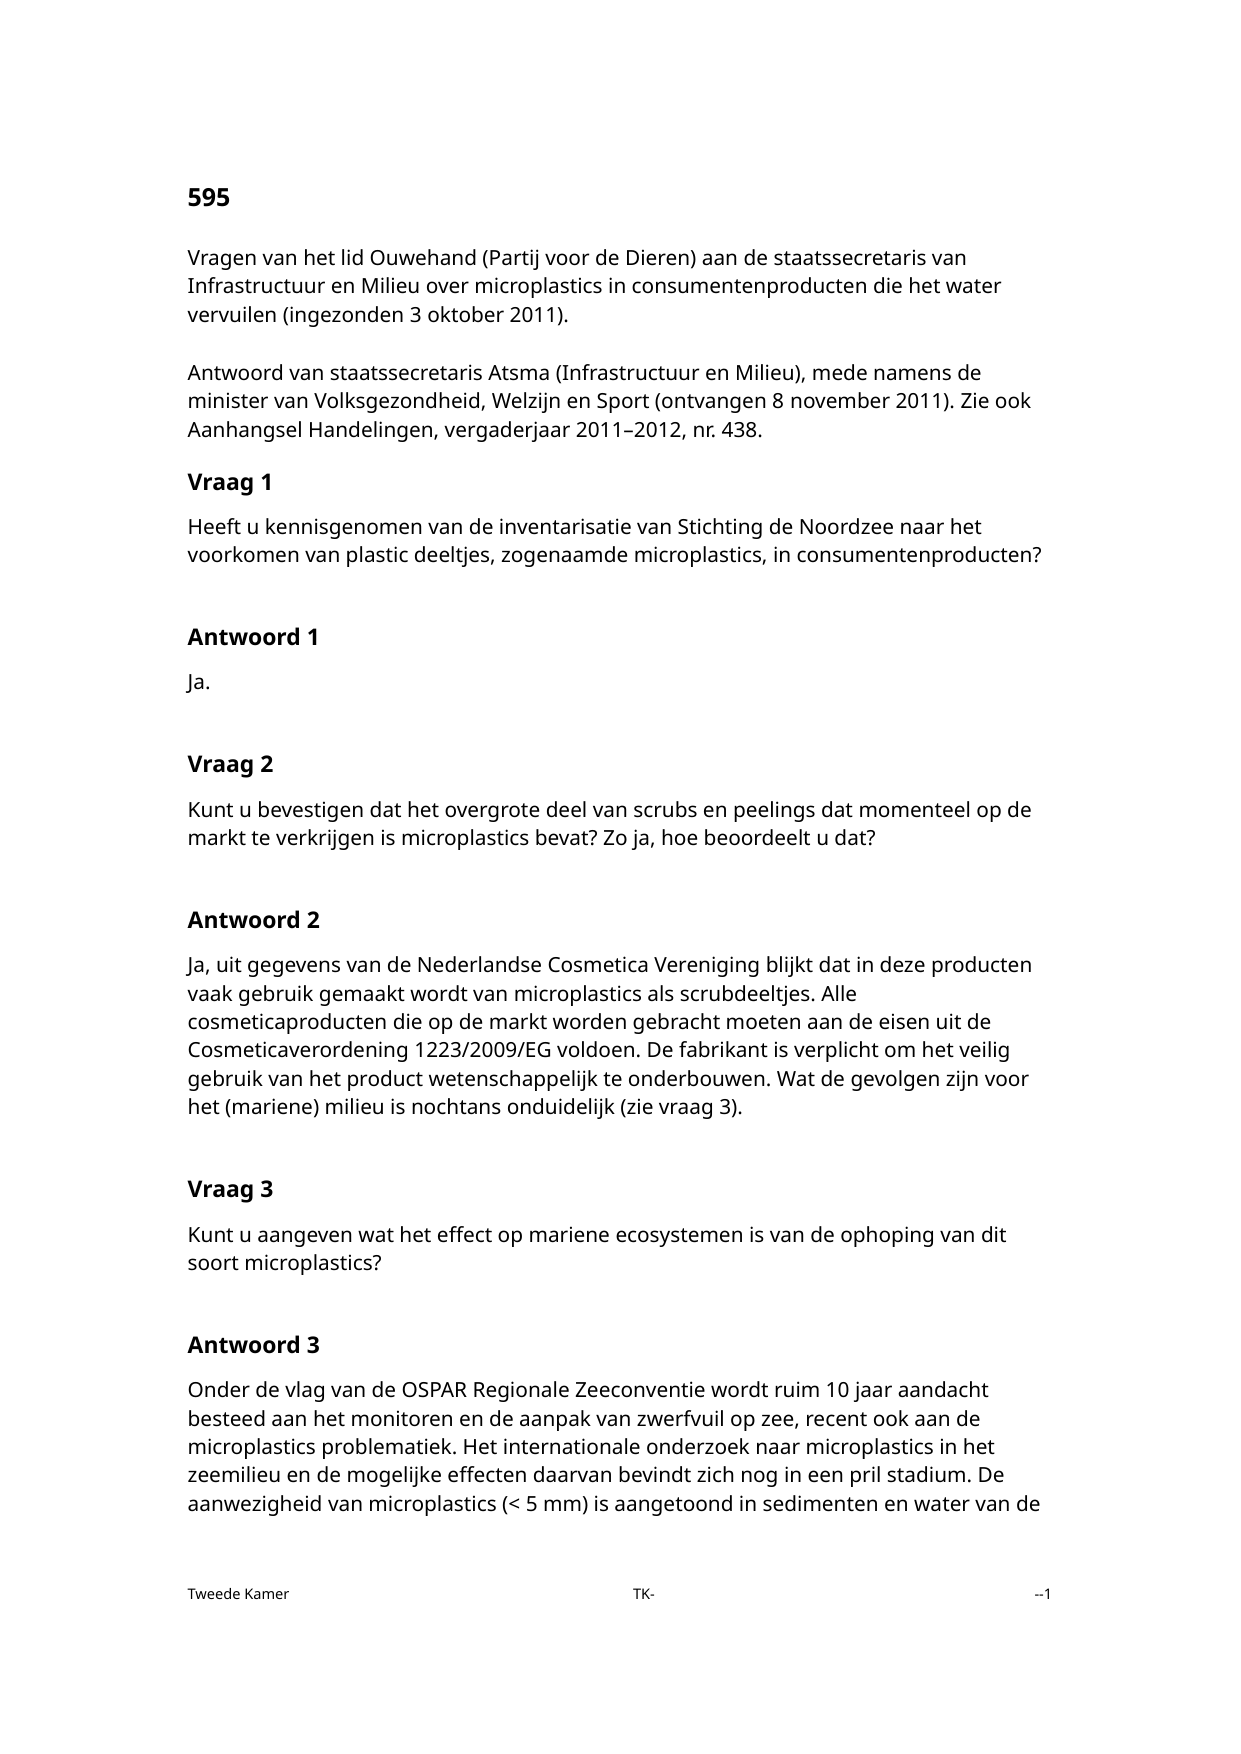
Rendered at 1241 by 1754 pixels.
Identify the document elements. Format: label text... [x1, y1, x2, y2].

text Ja. [187, 667, 1053, 696]
text Heeft u kennisgenomen van de inventarisatie van Stichting de Noordzee naar het voorkomen van plastic deeltjes, zogenaamde microplastics, in consumentenproducten? [187, 512, 1053, 569]
text Antwoord van staatssecretaris Atsma (Infrastructuur en Milieu), mede namens de minister van Volksgezondheid, Welzijn en Sport (ontvangen 8 november 2011). Zie ook Aanhangsel Handelingen, vergaderjaar 2011–2012, nr. 438. [187, 358, 1053, 443]
subtitle Vraag 1 [187, 466, 1053, 497]
subtitle Antwoord 3 [187, 1329, 1053, 1360]
subtitle Vraag 3 [187, 1173, 1053, 1205]
text Kunt u aangeven wat het effect op mariene ecosystemen is van de ophoping van dit soort microplastics? [187, 1220, 1053, 1277]
text Vragen van het lid Ouwehand (Partij voor de Dieren) aan de staatssecretaris van Infrastructuur en Milieu over microplastics in consumentenproducten die het water vervuilen (ingezonden 3 oktober 2011). [187, 243, 1053, 328]
text 595 [187, 179, 1053, 213]
text Ja, uit gegevens van de Nederlandse Cosmetica Vereniging blijkt dat in deze producten vaak gebruik gemaakt wordt van microplastics als scrubdeeltjes. Alle cosmeticaproducten die op de markt worden gebracht moeten aan de eisen uit de Cosmeticaverordening 1223/2009/EG voldoen. De fabrikant is verplicht om het veilig gebruik van het product wetenschappelijk te onderbouwen. Wat de gevolgen zijn voor het (mariene) milieu is nochtans onduidelijk (zie vraag 3). [187, 950, 1053, 1121]
subtitle Vraag 2 [187, 748, 1053, 780]
subtitle Antwoord 2 [187, 904, 1053, 935]
subtitle Antwoord 1 [187, 621, 1053, 652]
text Onder de vlag van de OSPAR Regionale Zeeconventie wordt ruim 10 jaar aandacht besteed aan het monitoren en de aanpak van zwerfvuil op zee, recent ook aan de microplastics problematiek. Het internationale onderzoek naar microplastics in het zeemilieu en de mogelijke effecten daarvan bevindt zich nog in een pril stadium. De aanwezigheid van microplastics (< 5 mm) is aangetoond in sedimenten en water van de [187, 1375, 1053, 1517]
text Kunt u bevestigen dat het overgrote deel van scrubs en peelings dat momenteel op de markt te verkrijgen is microplastics bevat? Zo ja, hoe beoordeelt u dat? [187, 795, 1053, 852]
